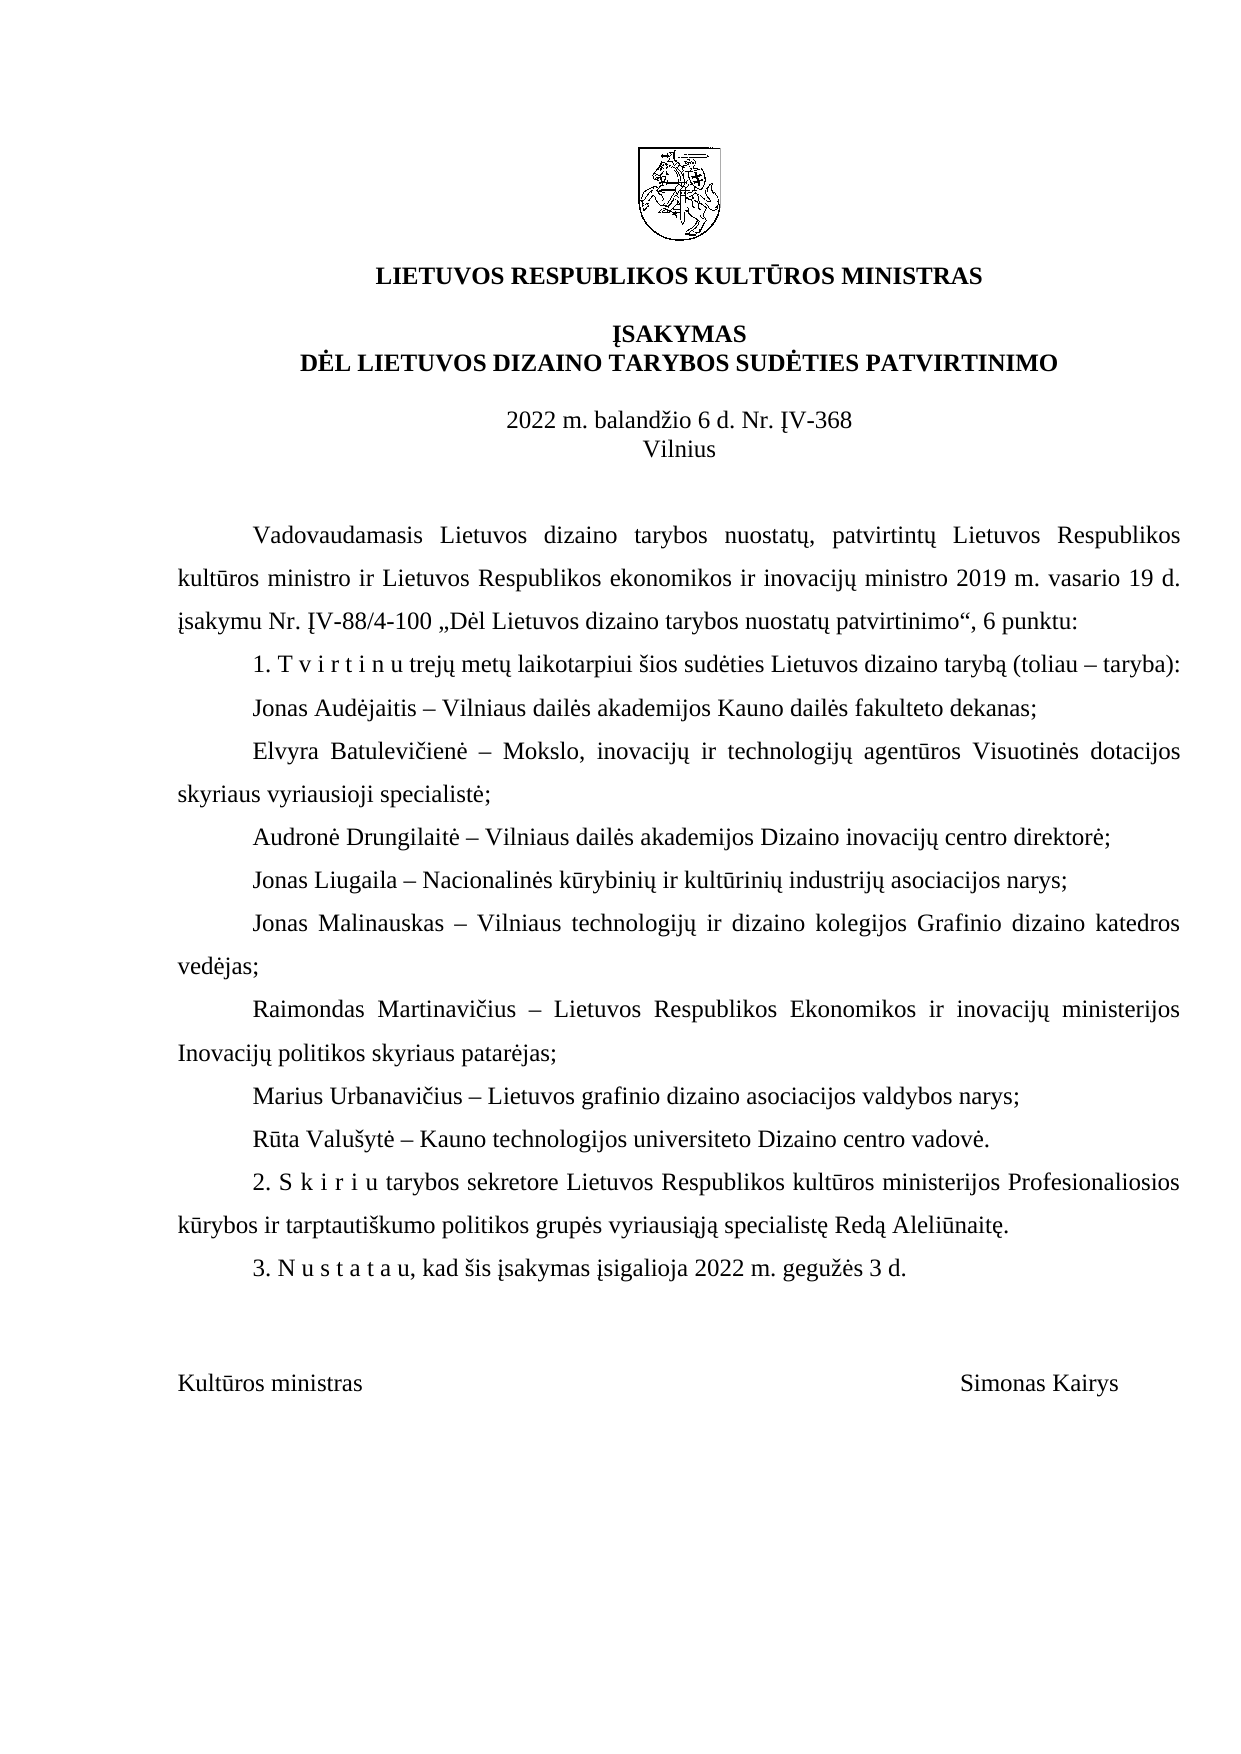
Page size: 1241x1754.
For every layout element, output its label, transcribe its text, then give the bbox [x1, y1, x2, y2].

text Jonas Liugaila – Nacionalinės kūrybinių ir kultūrinių industrijų asociacijos narys; [177, 865, 1181, 894]
text 2022 m. balandžio 6 d. Nr. ĮV-368 [177, 405, 1181, 434]
text Jonas Malinauskas – Vilniaus technologijų ir dizaino kolegijos Grafinio dizaino katedros vedėjas; [177, 908, 1181, 980]
text Rūta Valušytė – Kauno technologijos universiteto Dizaino centro vadovė. [177, 1124, 1181, 1153]
text Marius Urbanavičius – Lietuvos grafinio dizaino asociacijos valdybos narys; [177, 1081, 1181, 1109]
text 3. N u s t a t a u, kad šis įsakymas įsigalioja 2022 m. gegužės 3 d. [177, 1253, 1181, 1282]
text LIETUVOS RESPUBLIKOS KULTŪROS MINISTRAS [177, 261, 1181, 290]
text Jonas Audėjaitis – Vilniaus dailės akademijos Kauno dailės fakulteto dekanas; [177, 693, 1181, 721]
text Vadovaudamasis Lietuvos dizaino tarybos nuostatų, patvirtintų Lietuvos Respublikos kultūros ministro ir Lietuvos Respublikos ekonomikos ir inovacijų ministro 2019 m. vasario 19 d. įsakymu Nr. ĮV-88/4-100 „Dėl Lietuvos dizaino tarybos nuostatų patvirtinimo“, 6 punktu: [177, 520, 1181, 635]
text Kultūros ministras Simonas Kairys [177, 1368, 1181, 1397]
text DĖL LIETUVOS DIZAINO TARYBOS SUDĖTIES PATVIRTINIMO [177, 348, 1181, 376]
text Elvyra Batulevičienė – Mokslo, inovacijų ir technologijų agentūros Visuotinės dotacijos skyriaus vyriausioji specialistė; [177, 736, 1181, 808]
text Audronė Drungilaitė – Vilniaus dailės akademijos Dizaino inovacijų centro direktorė; [177, 822, 1181, 851]
text Vilnius [177, 434, 1181, 463]
text 1. T v i r t i n u trejų metų laikotarpiui šios sudėties Lietuvos dizaino tarybą (toliau – taryba): [177, 649, 1181, 678]
text ĮSAKYMAS [177, 319, 1181, 348]
text Raimondas Martinavičius – Lietuvos Respublikos Ekonomikos ir inovacijų ministerijos Inovacijų politikos skyriaus patarėjas; [177, 994, 1181, 1066]
text 2. S k i r i u tarybos sekretore Lietuvos Respublikos kultūros ministerijos Profesionaliosios kūrybos ir tarptautiškumo politikos grupės vyriausiąją specialistę Redą Aleliūnaitę. [177, 1167, 1181, 1239]
